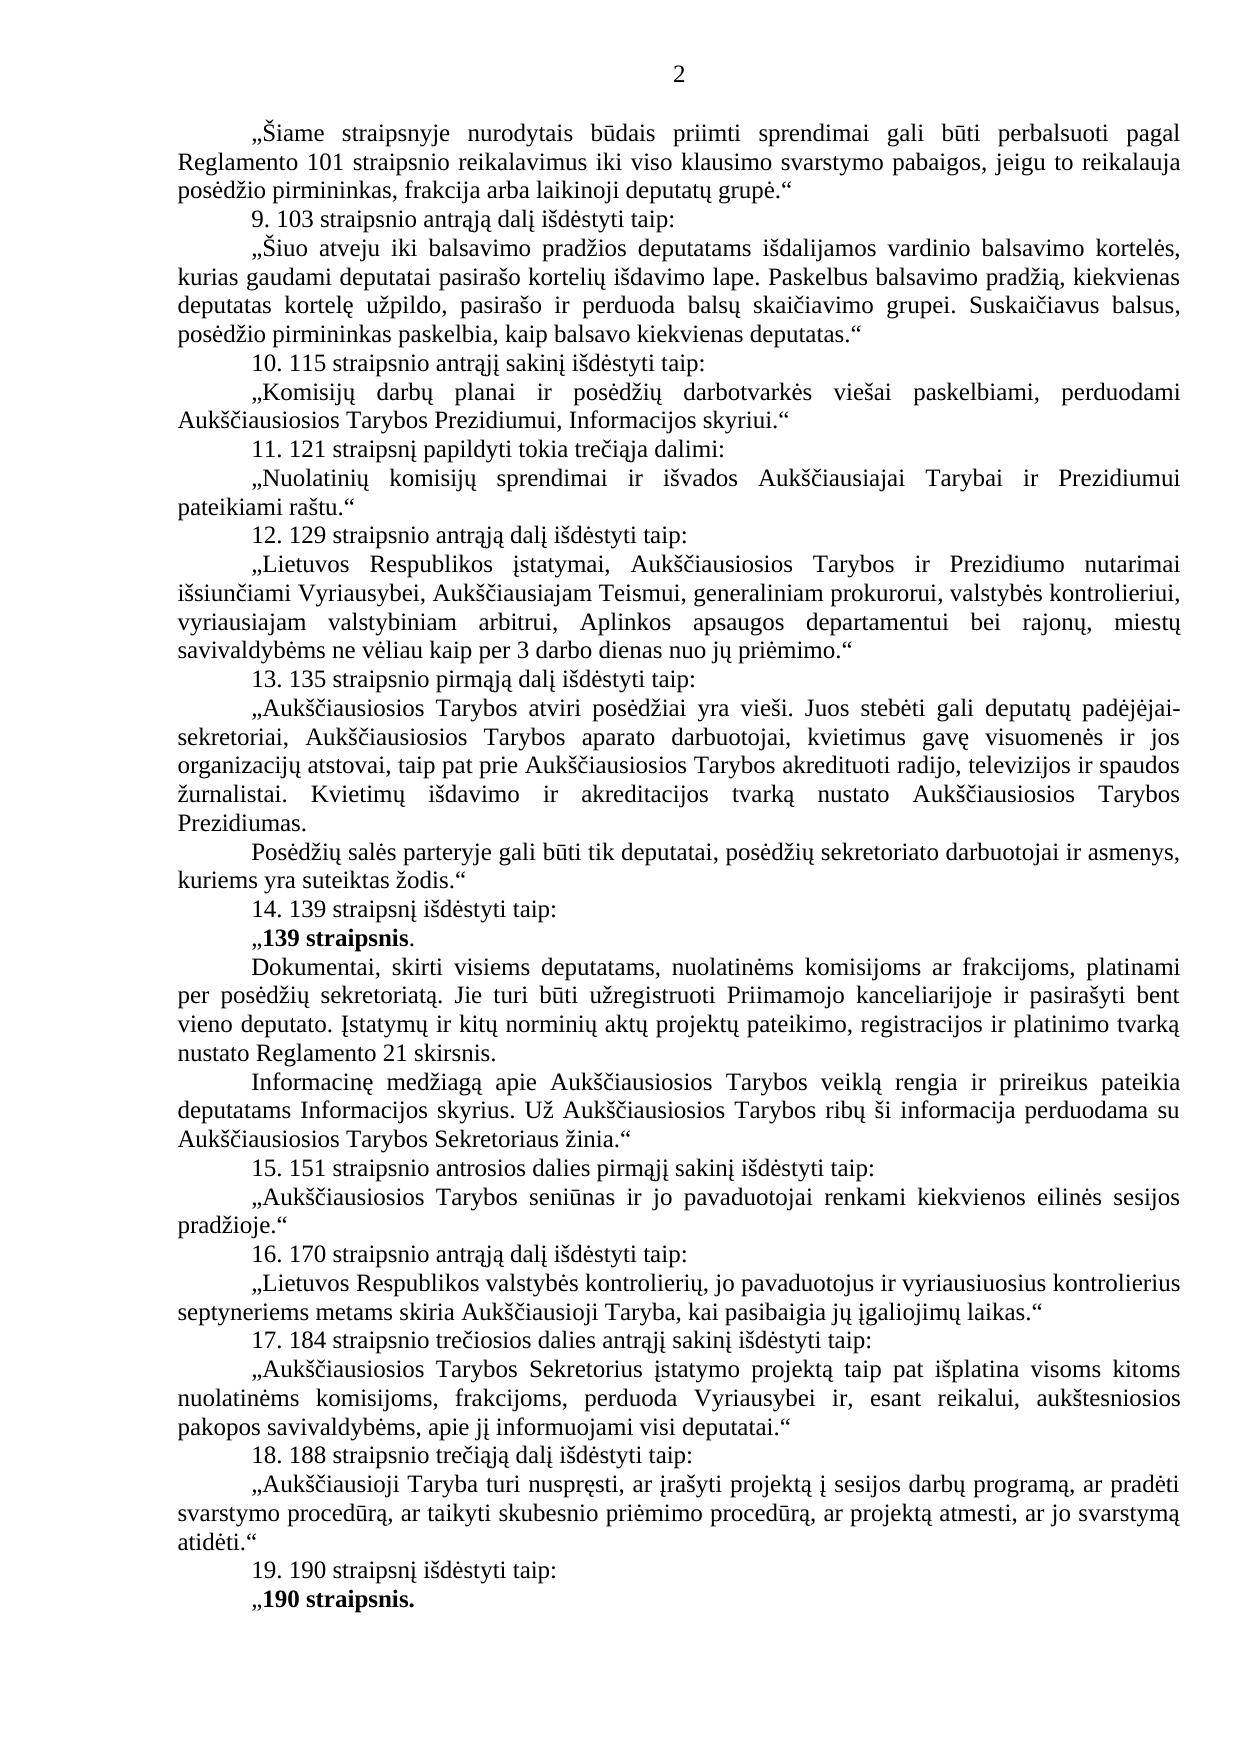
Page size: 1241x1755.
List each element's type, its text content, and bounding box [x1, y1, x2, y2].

text „Aukščiausiosios Tarybos Sekretorius įstatymo projektą taip pat išplatina visoms kitoms nuolatinėms komisijoms, frakcijoms, perduoda Vyriausybei ir, esant reikalui, aukštesniosios pakopos savivaldybėms, apie jį informuojami visi deputatai.“ [177, 1354, 1181, 1441]
text Informacinę medžiagą apie Aukščiausiosios Tarybos veiklą rengia ir prireikus pateikia deputatams Informacijos skyrius. Už Aukščiausiosios Tarybos ribų ši informacija perduodama su Aukščiausiosios Tarybos Sekretoriaus žinia.“ [177, 1067, 1181, 1153]
text „Komisijų darbų planai ir posėdžių darbotvarkės viešai paskelbiami, perduodami Aukščiausiosios Tarybos Prezidiumui, Informacijos skyriui.“ [177, 377, 1181, 434]
text 11. 121 straipsnį papildyti tokia trečiąja dalimi: [177, 434, 1181, 463]
text 10. 115 straipsnio antrąjį sakinį išdėstyti taip: [177, 348, 1181, 377]
text „Lietuvos Respublikos įstatymai, Aukščiausiosios Tarybos ir Prezidiumo nutarimai išsiunčiami Vyriausybei, Aukščiausiajam Teismui, generaliniam prokurorui, valstybės kontrolieriui, vyriausiajam valstybiniam arbitrui, Aplinkos apsaugos departamentui bei rajonų, miestų savivaldybėms ne vėliau kaip per 3 darbo dienas nuo jų priėmimo.“ [177, 549, 1181, 664]
text 16. 170 straipsnio antrąją dalį išdėstyti taip: [177, 1239, 1181, 1268]
text „Lietuvos Respublikos valstybės kontrolierių, jo pavaduotojus ir vyriausiuosius kontrolierius septyneriems metams skiria Aukščiausioji Taryba, kai pasibaigia jų įgaliojimų laikas.“ [177, 1268, 1181, 1326]
text Dokumentai, skirti visiems deputatams, nuolatinėms komisijoms ar frakcijoms, platinami per posėdžių sekretoriatą. Jie turi būti užregistruoti Priimamojo kanceliarijoje ir pasirašyti bent vieno deputato. Įstatymų ir kitų norminių aktų projektų pateikimo, registracijos ir platinimo tvarką nustato Reglamento 21 skirsnis. [177, 952, 1181, 1067]
text „Aukščiausioji Taryba turi nuspręsti, ar įrašyti projektą į sesijos darbų programą, ar pradėti svarstymo procedūrą, ar taikyti skubesnio priėmimo procedūrą, ar projektą atmesti, ar jo svarstymą atidėti.“ [177, 1469, 1181, 1556]
text „Nuolatinių komisijų sprendimai ir išvados Aukščiausiajai Tarybai ir Prezidiumui pateikiami raštu.“ [177, 463, 1181, 521]
text 14. 139 straipsnį išdėstyti taip: [177, 894, 1181, 923]
text 15. 151 straipsnio antrosios dalies pirmąjį sakinį išdėstyti taip: [177, 1153, 1181, 1182]
text 17. 184 straipsnio trečiosios dalies antrąjį sakinį išdėstyti taip: [177, 1326, 1181, 1354]
text 18. 188 straipsnio trečiąją dalį išdėstyti taip: [177, 1441, 1181, 1469]
text 9. 103 straipsnio antrąją dalį išdėstyti taip: [177, 204, 1181, 233]
text Posėdžių salės parteryje gali būti tik deputatai, posėdžių sekretoriato darbuotojai ir asmenys, kuriems yra suteiktas žodis.“ [177, 837, 1181, 894]
text „Aukščiausiosios Tarybos seniūnas ir jo pavaduotojai renkami kiekvienos eilinės sesijos pradžioje.“ [177, 1182, 1181, 1239]
text 13. 135 straipsnio pirmąją dalį išdėstyti taip: [177, 664, 1181, 693]
text „Aukščiausiosios Tarybos atviri posėdžiai yra vieši. Juos stebėti gali deputatų padėjėjai-sekretoriai, Aukščiausiosios Tarybos aparato darbuotojai, kvietimus gavę visuomenės ir jos organizacijų atstovai, taip pat prie Aukščiausiosios Tarybos akredituoti radijo, televizijos ir spaudos žurnalistai. Kvietimų išdavimo ir akreditacijos tvarką nustato Aukščiausiosios Tarybos Prezidiumas. [177, 693, 1181, 837]
text „190 straipsnis. [177, 1584, 1181, 1613]
text 12. 129 straipsnio antrąją dalį išdėstyti taip: [177, 521, 1181, 549]
text „Šiame straipsnyje nurodytais būdais priimti sprendimai gali būti perbalsuoti pagal Reglamento 101 straipsnio reikalavimus iki viso klausimo svarstymo pabaigos, jeigu to reikalauja posėdžio pirmininkas, frakcija arba laikinoji deputatų grupė.“ [177, 118, 1181, 204]
text 19. 190 straipsnį išdėstyti taip: [177, 1556, 1181, 1584]
text „139 straipsnis. [177, 923, 1181, 952]
text „Šiuo atveju iki balsavimo pradžios deputatams išdalijamos vardinio balsavimo kortelės, kurias gaudami deputatai pasirašo kortelių išdavimo lape. Paskelbus balsavimo pradžią, kiekvienas deputatas kortelę užpildo, pasirašo ir perduoda balsų skaičiavimo grupei. Suskaičiavus balsus, posėdžio pirmininkas paskelbia, kaip balsavo kiekvienas deputatas.“ [177, 233, 1181, 348]
